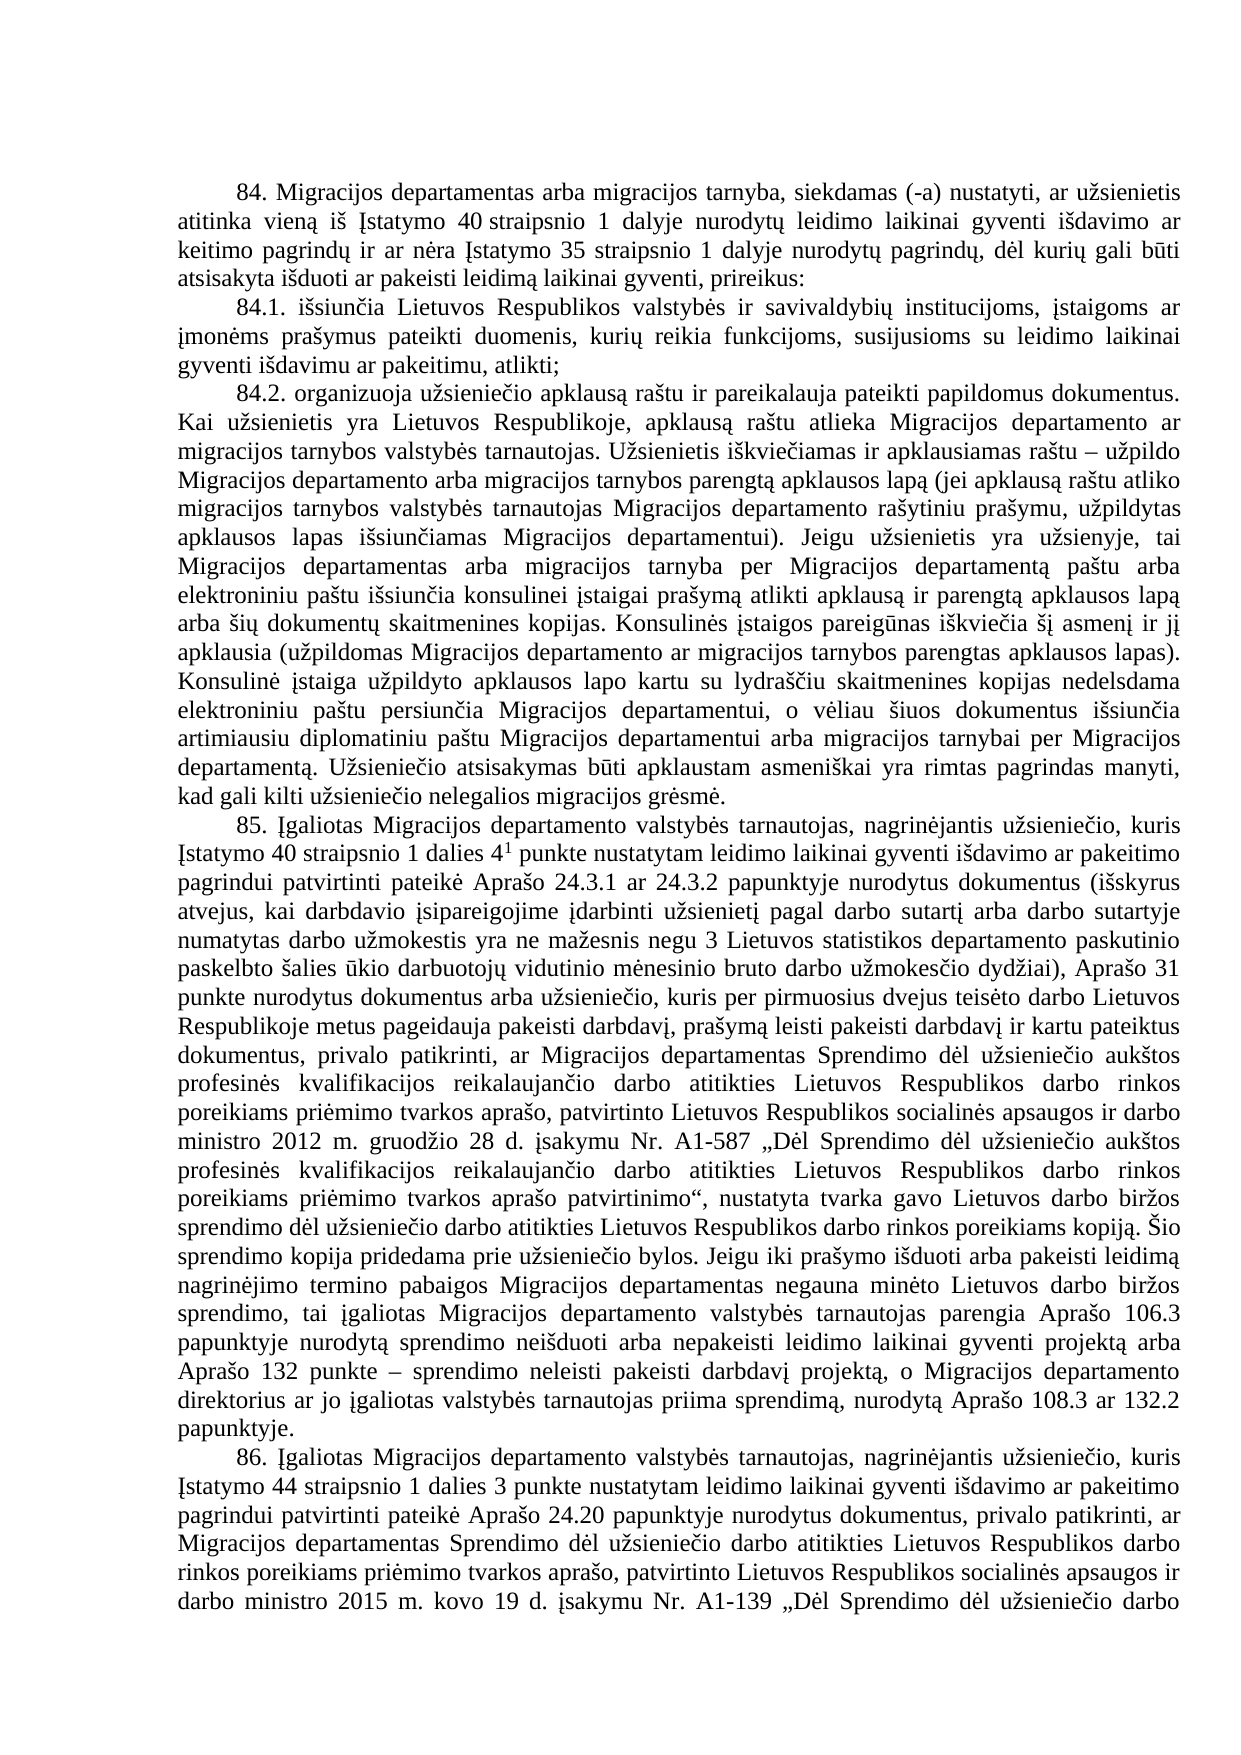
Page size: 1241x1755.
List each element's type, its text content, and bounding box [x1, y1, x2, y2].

text 85. Įgaliotas Migracijos departamento valstybės tarnautojas, nagrinėjantis užsieniečio, kuris Įstatymo 40 straipsnio 1 dalies 41 punkte nustatytam leidimo laikinai gyventi išdavimo ar pakeitimo pagrindui patvirtinti pateikė Aprašo 24.3.1 ar 24.3.2 papunktyje nurodytus dokumentus (išskyrus atvejus, kai darbdavio įsipareigojime įdarbinti užsienietį pagal darbo sutartį arba darbo sutartyje numatytas darbo užmokestis yra ne mažesnis negu 3 Lietuvos statistikos departamento paskutinio paskelbto šalies ūkio darbuotojų vidutinio mėnesinio bruto darbo užmokesčio dydžiai), Aprašo 31 punkte nurodytus dokumentus arba užsieniečio, kuris per pirmuosius dvejus teisėto darbo Lietuvos Respublikoje metus pageidauja pakeisti darbdavį, prašymą leisti pakeisti darbdavį ir kartu pateiktus dokumentus, privalo patikrinti, ar Migracijos departamentas Sprendimo dėl užsieniečio aukštos profesinės kvalifikacijos reikalaujančio darbo atitikties Lietuvos Respublikos darbo rinkos poreikiams priėmimo tvarkos aprašo, patvirtinto Lietuvos Respublikos socialinės apsaugos ir darbo ministro 2012 m. gruodžio 28 d. įsakymu Nr. A1-587 „Dėl Sprendimo dėl užsieniečio aukštos profesinės kvalifikacijos reikalaujančio darbo atitikties Lietuvos Respublikos darbo rinkos poreikiams priėmimo tvarkos aprašo patvirtinimo“, nustatyta tvarka gavo Lietuvos darbo biržos sprendimo dėl užsieniečio darbo atitikties Lietuvos Respublikos darbo rinkos poreikiams kopiją. Šio sprendimo kopija pridedama prie užsieniečio bylos. Jeigu iki prašymo išduoti arba pakeisti leidimą nagrinėjimo termino pabaigos Migracijos departamentas negauna minėto Lietuvos darbo biržos sprendimo, tai įgaliotas Migracijos departamento valstybės tarnautojas parengia Aprašo 106.3 papunktyje nurodytą sprendimo neišduoti arba nepakeisti leidimo laikinai gyventi projektą arba Aprašo 132 punkte – sprendimo neleisti pakeisti darbdavį projektą, o Migracijos departamento direktorius ar jo įgaliotas valstybės tarnautojas priima sprendimą, nurodytą Aprašo 108.3 ar 132.2 papunktyje. [177, 810, 1181, 1442]
text 84. Migracijos departamentas arba migracijos tarnyba, siekdamas (-a) nustatyti, ar užsienietis atitinka vieną iš Įstatymo 40 straipsnio 1 dalyje nurodytų leidimo laikinai gyventi išdavimo ar keitimo pagrindų ir ar nėra Įstatymo 35 straipsnio 1 dalyje nurodytų pagrindų, dėl kurių gali būti atsisakyta išduoti ar pakeisti leidimą laikinai gyventi, prireikus: [177, 177, 1181, 292]
text 84.1. išsiunčia Lietuvos Respublikos valstybės ir savivaldybių institucijoms, įstaigoms ar įmonėms prašymus pateikti duomenis, kurių reikia funkcijoms, susijusioms su leidimo laikinai gyventi išdavimu ar pakeitimu, atlikti; [177, 292, 1181, 378]
text 84.2. organizuoja užsieniečio apklausą raštu ir pareikalauja pateikti papildomus dokumentus. Kai užsienietis yra Lietuvos Respublikoje, apklausą raštu atlieka Migracijos departamento ar migracijos tarnybos valstybės tarnautojas. Užsienietis iškviečiamas ir apklausiamas raštu – užpildo Migracijos departamento arba migracijos tarnybos parengtą apklausos lapą (jei apklausą raštu atliko migracijos tarnybos valstybės tarnautojas Migracijos departamento rašytiniu prašymu, užpildytas apklausos lapas išsiunčiamas Migracijos departamentui). Jeigu užsienietis yra užsienyje, tai Migracijos departamentas arba migracijos tarnyba per Migracijos departamentą paštu arba elektroniniu paštu išsiunčia konsulinei įstaigai prašymą atlikti apklausą ir parengtą apklausos lapą arba šių dokumentų skaitmenines kopijas. Konsulinės įstaigos pareigūnas iškviečia šį asmenį ir jį apklausia (užpildomas Migracijos departamento ar migracijos tarnybos parengtas apklausos lapas). Konsulinė įstaiga užpildyto apklausos lapo kartu su lydraščiu skaitmenines kopijas nedelsdama elektroniniu paštu persiunčia Migracijos departamentui, o vėliau šiuos dokumentus išsiunčia artimiausiu diplomatiniu paštu Migracijos departamentui arba migracijos tarnybai per Migracijos departamentą. Užsieniečio atsisakymas būti apklaustam asmeniškai yra rimtas pagrindas manyti, kad gali kilti užsieniečio nelegalios migracijos grėsmė. [177, 378, 1181, 810]
text 86. Įgaliotas Migracijos departamento valstybės tarnautojas, nagrinėjantis užsieniečio, kuris Įstatymo 44 straipsnio 1 dalies 3 punkte nustatytam leidimo laikinai gyventi išdavimo ar pakeitimo pagrindui patvirtinti pateikė Aprašo 24.20 papunktyje nurodytus dokumentus, privalo patikrinti, ar Migracijos departamentas Sprendimo dėl užsieniečio darbo atitikties Lietuvos Respublikos darbo rinkos poreikiams priėmimo tvarkos aprašo, patvirtinto Lietuvos Respublikos socialinės apsaugos ir darbo ministro 2015 m. kovo 19 d. įsakymu Nr. A1-139 „Dėl Sprendimo dėl užsieniečio darbo [177, 1442, 1181, 1615]
